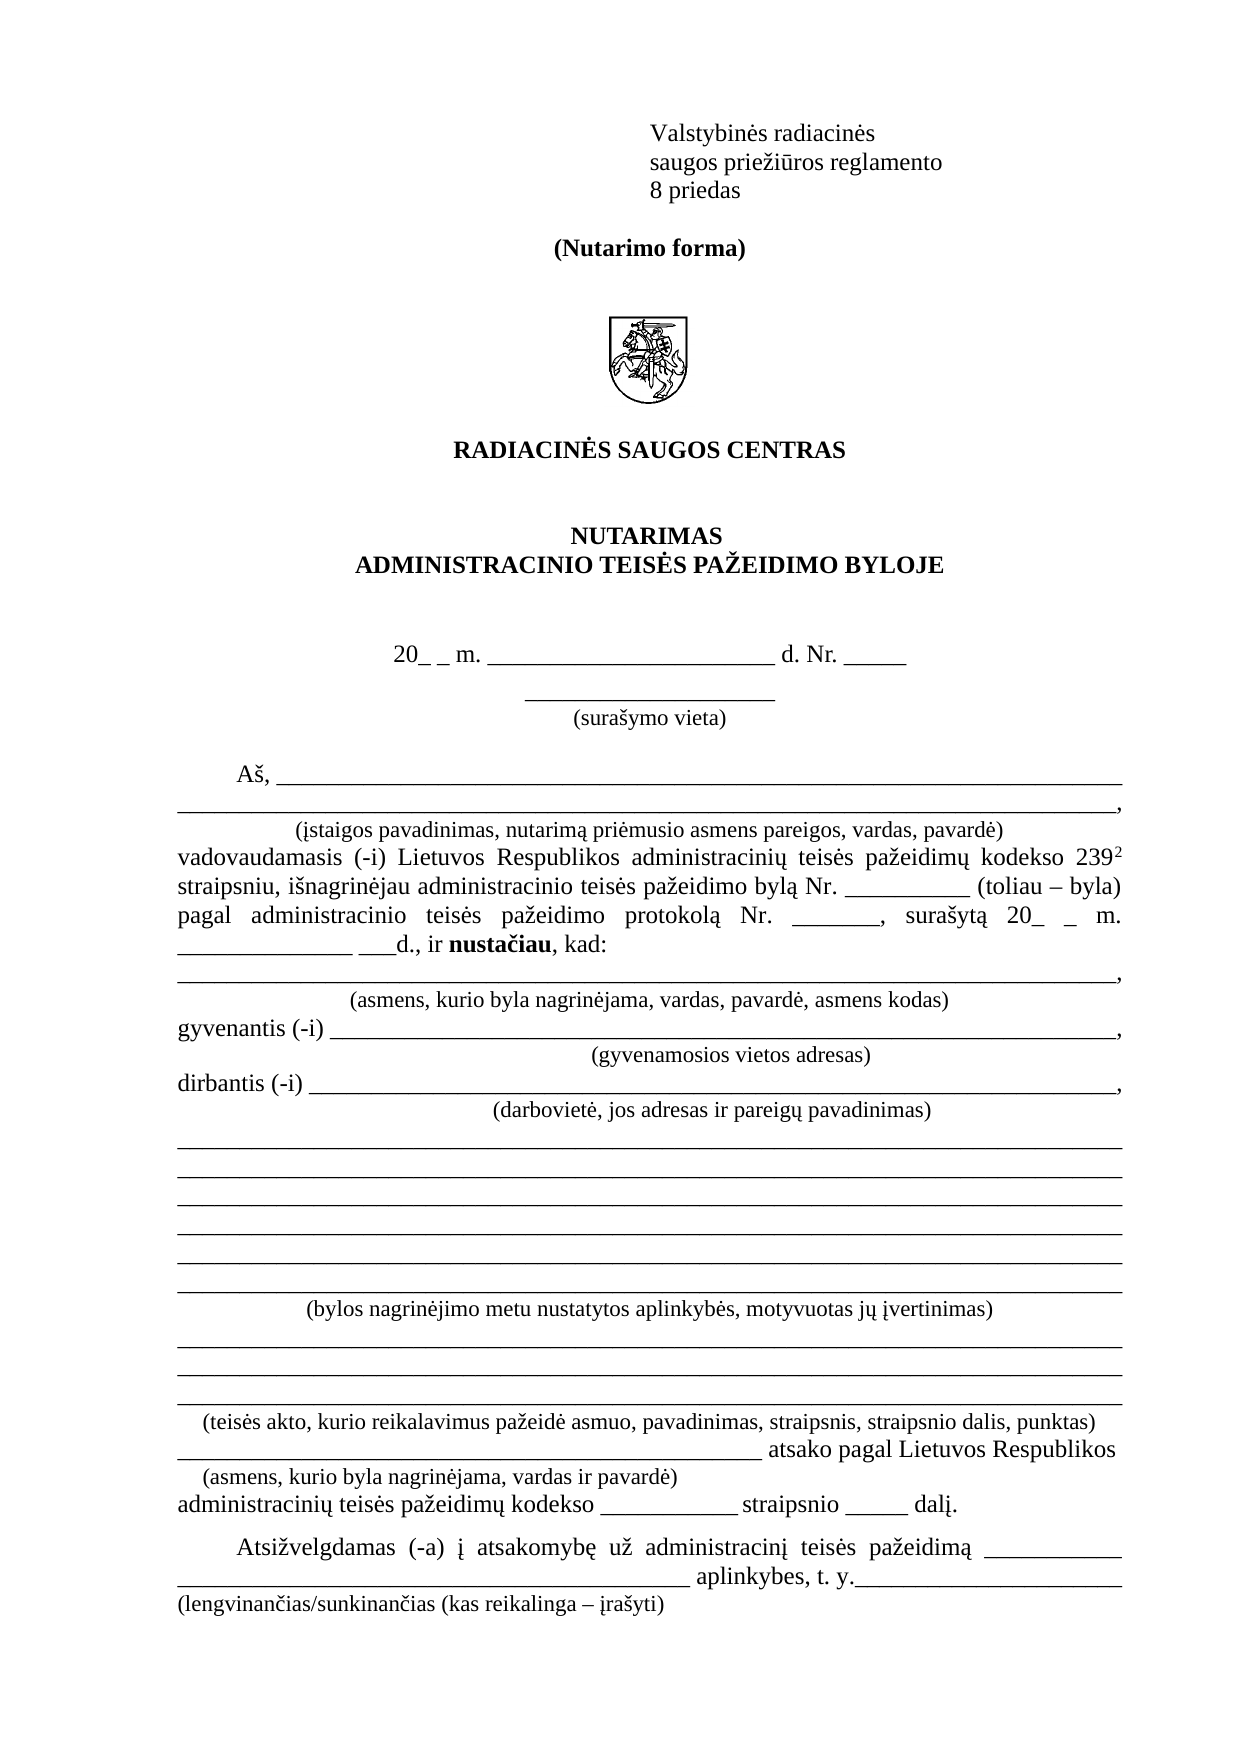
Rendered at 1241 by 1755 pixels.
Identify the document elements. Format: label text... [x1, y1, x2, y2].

text dirbantis (-i) , [177, 1068, 1122, 1096]
text 20_ _ m. _______________________ d. Nr. _____ [177, 639, 1122, 667]
text _ [177, 1180, 1122, 1205]
text Aš, [177, 759, 1122, 787]
text _ atsako pagal Lietuvos Respublikos [177, 1434, 1122, 1463]
text administracinių teisės pažeidimų kodekso ___________ straipsnio _____ dalį. [177, 1489, 1122, 1518]
text Valstybinės radiacinės [649, 118, 1122, 147]
text ____________________ [177, 675, 1122, 703]
text _ , [177, 957, 1122, 986]
text _ [177, 1267, 1122, 1292]
text _ [177, 1238, 1122, 1263]
text (asmens, kurio byla nagrinėjama, vardas ir pavardė) [202, 1463, 1122, 1489]
text (surašymo vieta) [177, 703, 1122, 730]
text _ [177, 1350, 1122, 1375]
text (lengvinančias/sunkinančias (kas reikalinga – įrašyti) [177, 1590, 1122, 1616]
text _ [177, 1209, 1122, 1234]
text _ , [177, 787, 1122, 816]
text (įstaigos pavadinimas, nutarimą priėmusio asmens pareigos, vardas, pavardė) [177, 816, 1122, 842]
text (darbovietė, jos adresas ir pareigų pavadinimas) [302, 1096, 1122, 1123]
text RADIACINĖS SAUGOS CENTRAS [177, 435, 1122, 464]
text NUTARIMAS ADMINISTRACINIO TEISĖS PAŽEIDIMO BYLOJE [177, 521, 1122, 579]
text (gyvenamosios vietos adresas) [340, 1041, 1122, 1068]
text _ [177, 1322, 1122, 1347]
text (bylos nagrinėjimo metu nustatytos aplinkybės, motyvuotas jų įvertinimas) [177, 1295, 1122, 1322]
text (asmens, kurio byla nagrinėjama, vardas, pavardė, asmens kodas) [177, 986, 1122, 1013]
text _ [177, 1123, 1122, 1148]
text gyvenantis (-i) , [177, 1013, 1122, 1041]
text 8 priedas [649, 176, 1122, 204]
text (Nutarimo forma) [177, 233, 1122, 262]
text Atsižvelgdamas (-a) į atsakomybę už administracinį teisės pažeidimą ___________ _________________________________________ aplinkybes, t. y. [177, 1532, 1122, 1590]
text saugos priežiūros reglamento [649, 147, 1122, 176]
text vadovaudamasis (-i) Lietuvos Respublikos administracinių teisės pažeidimų kodekso 2392 straipsniu, išnagrinėjau administracinio teisės pažeidimo bylą Nr. __________ (toliau – byla) pagal administracinio teisės pažeidimo protokolą Nr. _______, surašytą 20_ _ m. ______________ ___d., ir nustačiau, kad: [177, 842, 1122, 957]
text (teisės akto, kurio reikalavimus pažeidė asmuo, pavadinimas, straipsnis, straipsnio dalis, punktas) [177, 1408, 1122, 1434]
text _ [177, 1379, 1122, 1404]
text _ [177, 1152, 1122, 1177]
text (herbas) [177, 291, 1122, 406]
